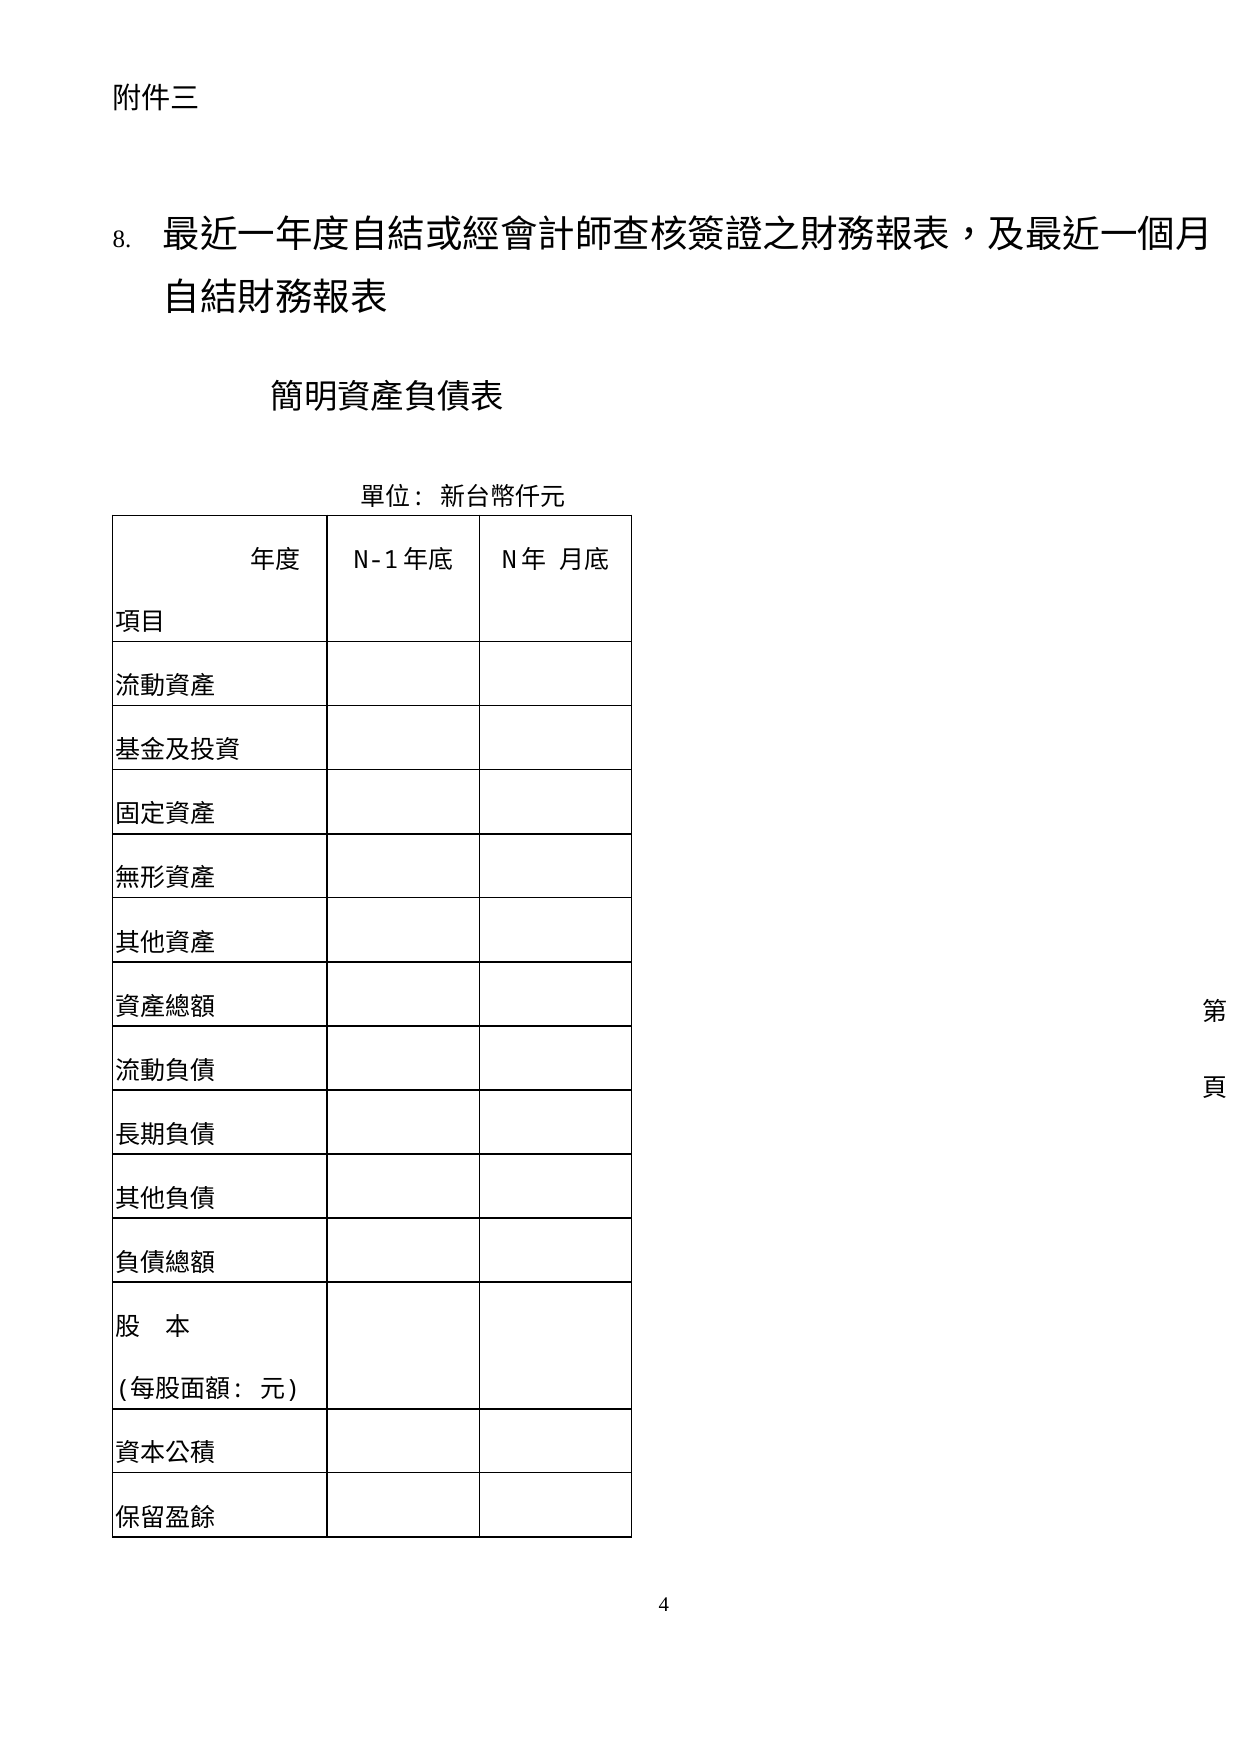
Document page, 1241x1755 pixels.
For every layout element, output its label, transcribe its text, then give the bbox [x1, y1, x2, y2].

table_cell [480, 1410, 631, 1472]
table_cell [328, 1219, 479, 1281]
table_cell [328, 835, 479, 897]
table_cell [328, 1473, 479, 1536]
table_cell [328, 963, 479, 1025]
table_cell 資產總額 [113, 963, 326, 1025]
table_cell [480, 1027, 631, 1089]
table_cell [328, 1410, 479, 1472]
table_cell [480, 963, 631, 1025]
table_cell 流動資產 [113, 642, 326, 705]
table_cell [480, 1473, 631, 1536]
table_cell 無形資產 [113, 835, 326, 897]
table_cell [480, 1155, 631, 1217]
table_cell [480, 1091, 631, 1153]
table_cell 長期負債 [113, 1091, 326, 1153]
table_cell [328, 1155, 479, 1217]
table_header N-1年底 [328, 516, 479, 641]
table_cell [328, 1091, 479, 1153]
table_cell [480, 835, 631, 897]
table_cell 股 本 (每股面額: 元) [113, 1283, 326, 1408]
table_cell [328, 898, 479, 961]
list 最近一年度自結或經會計師查核簽證之財務報表，及最近一個月自結財務報表 [112, 189, 1215, 314]
table_cell [328, 1027, 479, 1089]
table_cell [480, 1283, 631, 1408]
list 第 頁 [1196, 998, 1233, 1099]
table_cell 其他資產 [113, 898, 326, 961]
text 簡明資產負債表 [112, 352, 1215, 414]
table_cell [480, 642, 631, 705]
table_cell [328, 770, 479, 833]
table_header N年 月底 [480, 516, 631, 641]
table_cell 資本公積 [113, 1410, 326, 1472]
table_cell [480, 770, 631, 833]
table_cell [328, 706, 479, 769]
table_cell 其他負債 [113, 1155, 326, 1217]
table_cell 固定資產 [113, 770, 326, 833]
list [1178, 983, 1240, 1114]
text 單位: 新台幣仟元 [112, 452, 1215, 514]
table_cell 基金及投資 [113, 706, 326, 769]
table_cell [328, 642, 479, 705]
table_cell [328, 1283, 479, 1408]
table_cell 負債總額 [113, 1219, 326, 1281]
table_cell [480, 1219, 631, 1281]
table_header 年度 項目 [113, 516, 326, 641]
table_cell [480, 706, 631, 769]
table_cell 保留盈餘 [113, 1473, 326, 1536]
table_cell 流動負債 [113, 1027, 326, 1089]
table_cell [480, 898, 631, 961]
